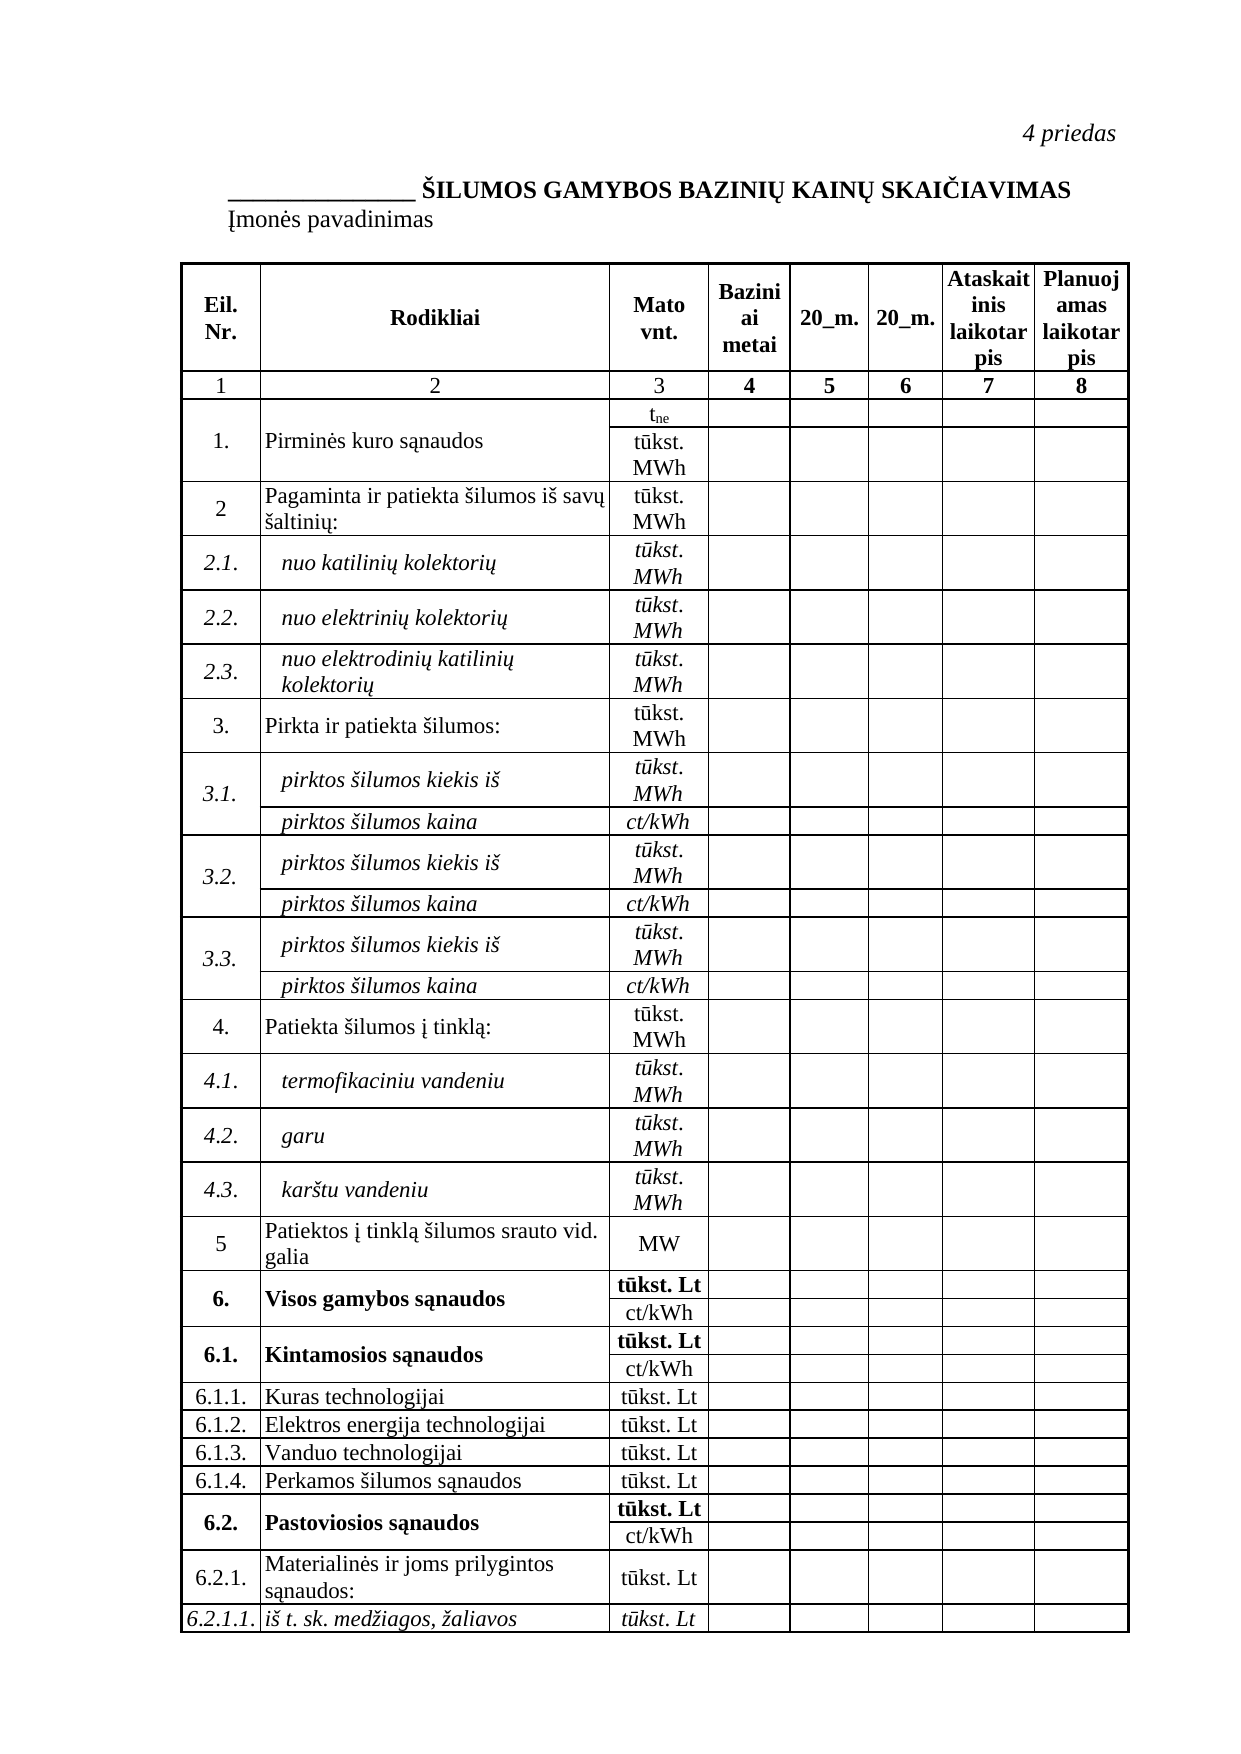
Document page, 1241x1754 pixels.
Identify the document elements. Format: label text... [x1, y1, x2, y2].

table_cell [938, 1355, 942, 1381]
table_cell [869, 1467, 873, 1493]
table_cell Pastoviosios sąnaudos [261, 1495, 609, 1549]
table_cell [1030, 400, 1034, 426]
table_cell [869, 699, 942, 752]
table_cell [869, 1411, 873, 1437]
table_cell 7 [943, 372, 947, 398]
table_cell [791, 536, 868, 589]
table_cell [943, 1439, 947, 1465]
table_cell pirktos šilumos kaina [261, 808, 281, 834]
table_cell [709, 972, 713, 998]
table_cell tūkst. MWh [610, 1000, 614, 1053]
table_cell [709, 1551, 789, 1603]
table_cell [709, 1163, 789, 1216]
table_cell tūkst. MWh [610, 645, 614, 698]
table_cell [943, 1355, 947, 1381]
table_cell [1030, 1271, 1034, 1298]
table_cell [938, 1523, 942, 1549]
table_cell [709, 536, 789, 589]
table_cell [869, 890, 873, 916]
table_cell [869, 1551, 942, 1603]
table_header 20_m. [791, 265, 868, 370]
table_cell [943, 1495, 947, 1521]
table_cell [1030, 1467, 1034, 1493]
table_cell tūkst. MWh [704, 918, 708, 971]
table_cell tūkst. MWh [610, 1109, 614, 1161]
table_cell [869, 1327, 873, 1353]
table_cell [869, 1299, 873, 1326]
table_cell [869, 482, 942, 535]
table_cell [943, 918, 1034, 971]
table_cell tūkst. MWh [610, 918, 614, 971]
table_cell MW [610, 1217, 708, 1270]
table_cell nuo elektrinių kolektorių [261, 591, 609, 643]
table_cell [791, 918, 868, 971]
table_cell [869, 808, 873, 834]
table_cell karštu vandeniu [261, 1163, 609, 1216]
table_cell [709, 1439, 713, 1465]
table_cell 4.3. [183, 1163, 260, 1216]
table_cell [1035, 1054, 1127, 1107]
table_cell [709, 1000, 789, 1053]
table_cell pirktos šilumos kaina [261, 890, 281, 916]
table_cell [869, 1383, 873, 1409]
table_cell pirktos šilumos kiekis iš [261, 836, 609, 888]
table_cell 4 [709, 372, 713, 398]
table_cell [943, 972, 947, 998]
text Įmonės pavadinimas [227, 204, 1122, 233]
table_cell [864, 400, 868, 426]
table_cell [709, 1411, 713, 1437]
table_cell [869, 753, 942, 806]
table_cell [1030, 1605, 1034, 1631]
table_cell [943, 1299, 947, 1326]
table_cell 4.1. [183, 1054, 260, 1107]
table_cell 3.1. [183, 753, 260, 834]
table_cell [869, 645, 942, 698]
table_cell [943, 482, 1034, 535]
table_cell [709, 1467, 713, 1493]
table_cell 2.1. [183, 536, 260, 589]
table_cell tūkst. MWh [704, 536, 708, 589]
table_cell [864, 1467, 868, 1493]
table_cell [943, 1605, 947, 1631]
table_cell [709, 836, 789, 888]
table_cell [943, 1383, 947, 1409]
table_cell nuo elektrodinių katilinių kolektorių [261, 645, 281, 698]
table_cell [943, 1411, 947, 1437]
table_cell [943, 1000, 1034, 1053]
table_header Eil. Nr. [183, 265, 260, 370]
table_cell [943, 808, 947, 834]
table_cell [943, 699, 1034, 752]
table_cell [1030, 1327, 1034, 1353]
table_cell [943, 1523, 947, 1549]
table_cell [1030, 1411, 1034, 1437]
table_cell 2.3. [183, 645, 260, 698]
table_cell tūkst. MWh [704, 1000, 708, 1053]
table_cell [938, 1439, 942, 1465]
table_cell [709, 699, 789, 752]
table_cell [709, 1054, 789, 1107]
table_cell tūkst. MWh [704, 1109, 708, 1161]
table_cell tūkst. MWh [704, 1054, 708, 1107]
table_cell tūkst. MWh [704, 753, 708, 806]
table_cell [869, 1271, 873, 1298]
table_cell [709, 1523, 713, 1549]
table_cell 1. [183, 400, 260, 481]
table_cell 3. [183, 699, 260, 752]
table_cell [709, 1271, 713, 1298]
table_cell [943, 1054, 1034, 1107]
table_cell [1035, 536, 1127, 589]
table_cell [943, 1109, 1034, 1161]
table_cell [864, 1355, 868, 1381]
table_cell tne [704, 400, 708, 426]
table_cell [709, 482, 789, 535]
table_cell [943, 536, 1034, 589]
table_cell 6 [938, 372, 942, 398]
table_cell [869, 591, 942, 643]
table_cell [864, 1327, 868, 1353]
table_cell [869, 918, 942, 971]
table_cell [709, 400, 713, 426]
table_cell [943, 645, 1034, 698]
table_cell [938, 400, 942, 426]
table_cell [943, 1271, 947, 1298]
table_cell [1030, 1383, 1034, 1409]
table_cell [709, 1605, 713, 1631]
table_cell Pirkta ir patiekta šilumos: [261, 699, 609, 752]
table_cell Visos gamybos sąnaudos [261, 1271, 609, 1326]
table_cell [943, 1327, 947, 1353]
table_cell [709, 1327, 713, 1353]
table_cell 3 [610, 372, 614, 398]
table_cell [869, 1495, 873, 1521]
table_cell [1035, 591, 1127, 643]
table_cell [869, 1217, 942, 1270]
table_cell [709, 1355, 713, 1381]
table_cell 7 [1030, 372, 1034, 398]
table_cell 6 [869, 372, 873, 398]
table_header 20_m. [869, 265, 942, 370]
table_cell [869, 1355, 873, 1381]
table_cell [1030, 1439, 1034, 1465]
table_cell [864, 1299, 868, 1326]
table_cell Pirminės kuro sąnaudos [261, 400, 609, 481]
table_cell tūkst. MWh [704, 1163, 708, 1216]
table_cell 2 [183, 482, 260, 535]
table_cell [938, 1411, 942, 1437]
table_cell 6.1. [183, 1327, 260, 1381]
table_cell [709, 1495, 713, 1521]
table_cell tūkst. Lt [610, 1551, 708, 1603]
table_cell [943, 1551, 1034, 1603]
table_cell [864, 1411, 868, 1437]
table_header Mato vnt. [610, 265, 708, 370]
table_cell [709, 1299, 713, 1326]
table_cell [869, 1163, 942, 1216]
table_cell [869, 1109, 942, 1161]
table_cell [943, 753, 1034, 806]
table_cell [864, 1495, 868, 1521]
table_cell [709, 645, 789, 698]
table_header Rodikliai [261, 265, 609, 370]
table_header Baziniai metai [709, 265, 789, 370]
table_cell [709, 918, 789, 971]
table_cell [943, 836, 1034, 888]
table_cell [1035, 645, 1127, 698]
text _______________ ŠILUMOS GAMYBOS BAZINIŲ KAINŲ SKAIČIAVIMAS [177, 176, 1122, 204]
table_cell [1035, 699, 1127, 752]
table_cell tūkst. MWh [704, 645, 708, 698]
table_cell tūkst. MWh [610, 836, 614, 888]
table_cell garu [261, 1109, 609, 1161]
table_cell tūkst. MWh [610, 699, 614, 752]
table_cell [791, 1163, 868, 1216]
table_cell [869, 1054, 942, 1107]
table_cell [869, 1523, 873, 1549]
table_cell [709, 808, 713, 834]
table_cell [1035, 1109, 1127, 1161]
table_cell [869, 1605, 873, 1631]
table_cell [1030, 972, 1034, 998]
table_cell [709, 1109, 789, 1161]
table_cell [791, 645, 868, 698]
table_cell [1030, 1523, 1034, 1549]
table_cell [938, 972, 942, 998]
table_cell [869, 400, 873, 426]
table_cell tne [610, 400, 614, 426]
table_cell 3 [704, 372, 708, 398]
table_cell 3.3. [183, 918, 260, 998]
table_cell [864, 1605, 868, 1631]
table_cell [791, 591, 868, 643]
table_cell 1 [256, 372, 260, 398]
table_cell [864, 1271, 868, 1298]
table_cell [938, 890, 942, 916]
table_cell 6. [183, 1271, 260, 1326]
table_cell 2.2. [183, 591, 260, 643]
table_cell [1035, 1163, 1127, 1216]
table_cell [869, 428, 942, 481]
table_cell tūkst. MWh [610, 482, 614, 535]
table_cell [943, 591, 1034, 643]
table_cell [709, 1217, 789, 1270]
table_cell tūkst. MWh [704, 836, 708, 888]
table_cell [1035, 836, 1127, 888]
table_cell Patiekta šilumos į tinklą: [261, 1000, 609, 1053]
table_cell [869, 972, 873, 998]
table_cell [938, 808, 942, 834]
table_cell 4.2. [183, 1109, 260, 1161]
table_cell [864, 1383, 868, 1409]
table_cell [869, 1439, 873, 1465]
table_cell [864, 1439, 868, 1465]
table_cell [1030, 1355, 1034, 1381]
table_cell tūkst. MWh [610, 1054, 614, 1107]
table_cell [791, 482, 868, 535]
table_cell [938, 1467, 942, 1493]
table_cell [938, 1299, 942, 1326]
table_cell [938, 1271, 942, 1298]
table_cell [864, 972, 868, 998]
table_cell termofikaciniu vandeniu [261, 1054, 609, 1107]
table_cell [869, 536, 942, 589]
table_cell [943, 400, 947, 426]
table_cell [791, 1109, 868, 1161]
table_cell [1030, 890, 1034, 916]
table_cell pirktos šilumos kiekis iš [261, 753, 609, 806]
table_cell [791, 836, 868, 888]
table_cell tūkst. MWh [610, 753, 614, 806]
table_cell [1030, 1495, 1034, 1521]
table_cell [1035, 1551, 1127, 1603]
table_cell [791, 428, 868, 481]
table_cell [709, 1383, 713, 1409]
table_cell [1030, 1299, 1034, 1326]
table_cell tūkst. MWh [704, 428, 708, 481]
table_cell [943, 428, 1034, 481]
table_cell [791, 1551, 868, 1603]
table_cell tūkst. MWh [610, 428, 614, 481]
table_cell tūkst. MWh [610, 591, 614, 643]
text 4 priedas [177, 118, 1122, 147]
table_cell [938, 1495, 942, 1521]
table_cell tūkst. MWh [704, 699, 708, 752]
table_cell pirktos šilumos kiekis iš [261, 918, 609, 971]
table_cell [791, 753, 868, 806]
table_cell [938, 1383, 942, 1409]
table_cell 2 [605, 372, 609, 398]
table_cell tūkst. MWh [610, 1163, 614, 1216]
table_cell [943, 890, 947, 916]
table_cell [709, 890, 713, 916]
table_cell 5 [183, 1217, 260, 1270]
table_cell [1035, 482, 1127, 535]
table_cell Kintamosios sąnaudos [261, 1327, 609, 1381]
table_cell 6.2.1. [183, 1551, 260, 1603]
table_cell tūkst. MWh [610, 536, 614, 589]
table_cell 5 [864, 372, 868, 398]
table_cell [864, 808, 868, 834]
table_cell [1035, 753, 1127, 806]
table_cell [1035, 428, 1127, 481]
table_cell [1035, 1217, 1127, 1270]
table_cell [864, 1523, 868, 1549]
table_cell [869, 1000, 942, 1053]
table_cell [1035, 918, 1127, 971]
table_cell tūkst. MWh [704, 591, 708, 643]
table_cell [791, 1000, 868, 1053]
table_cell tūkst. MWh [704, 482, 708, 535]
table_cell [709, 428, 789, 481]
table_cell [709, 753, 789, 806]
table_cell 3.2. [183, 836, 260, 916]
table_cell [791, 1217, 868, 1270]
table_cell [864, 890, 868, 916]
table_cell [1030, 808, 1034, 834]
table_cell nuo katilinių kolektorių [261, 536, 609, 589]
table_cell [938, 1605, 942, 1631]
table_cell [943, 1217, 1034, 1270]
table_cell [791, 699, 868, 752]
table_cell [943, 1467, 947, 1493]
table_cell [938, 1327, 942, 1353]
table_cell [709, 591, 789, 643]
table_cell [1035, 1000, 1127, 1053]
table_cell 6.2. [183, 1495, 260, 1549]
table_cell [791, 1054, 868, 1107]
table_cell [869, 836, 942, 888]
table_cell 4. [183, 1000, 260, 1053]
table_cell [943, 1163, 1034, 1216]
table_cell pirktos šilumos kaina [261, 972, 281, 998]
